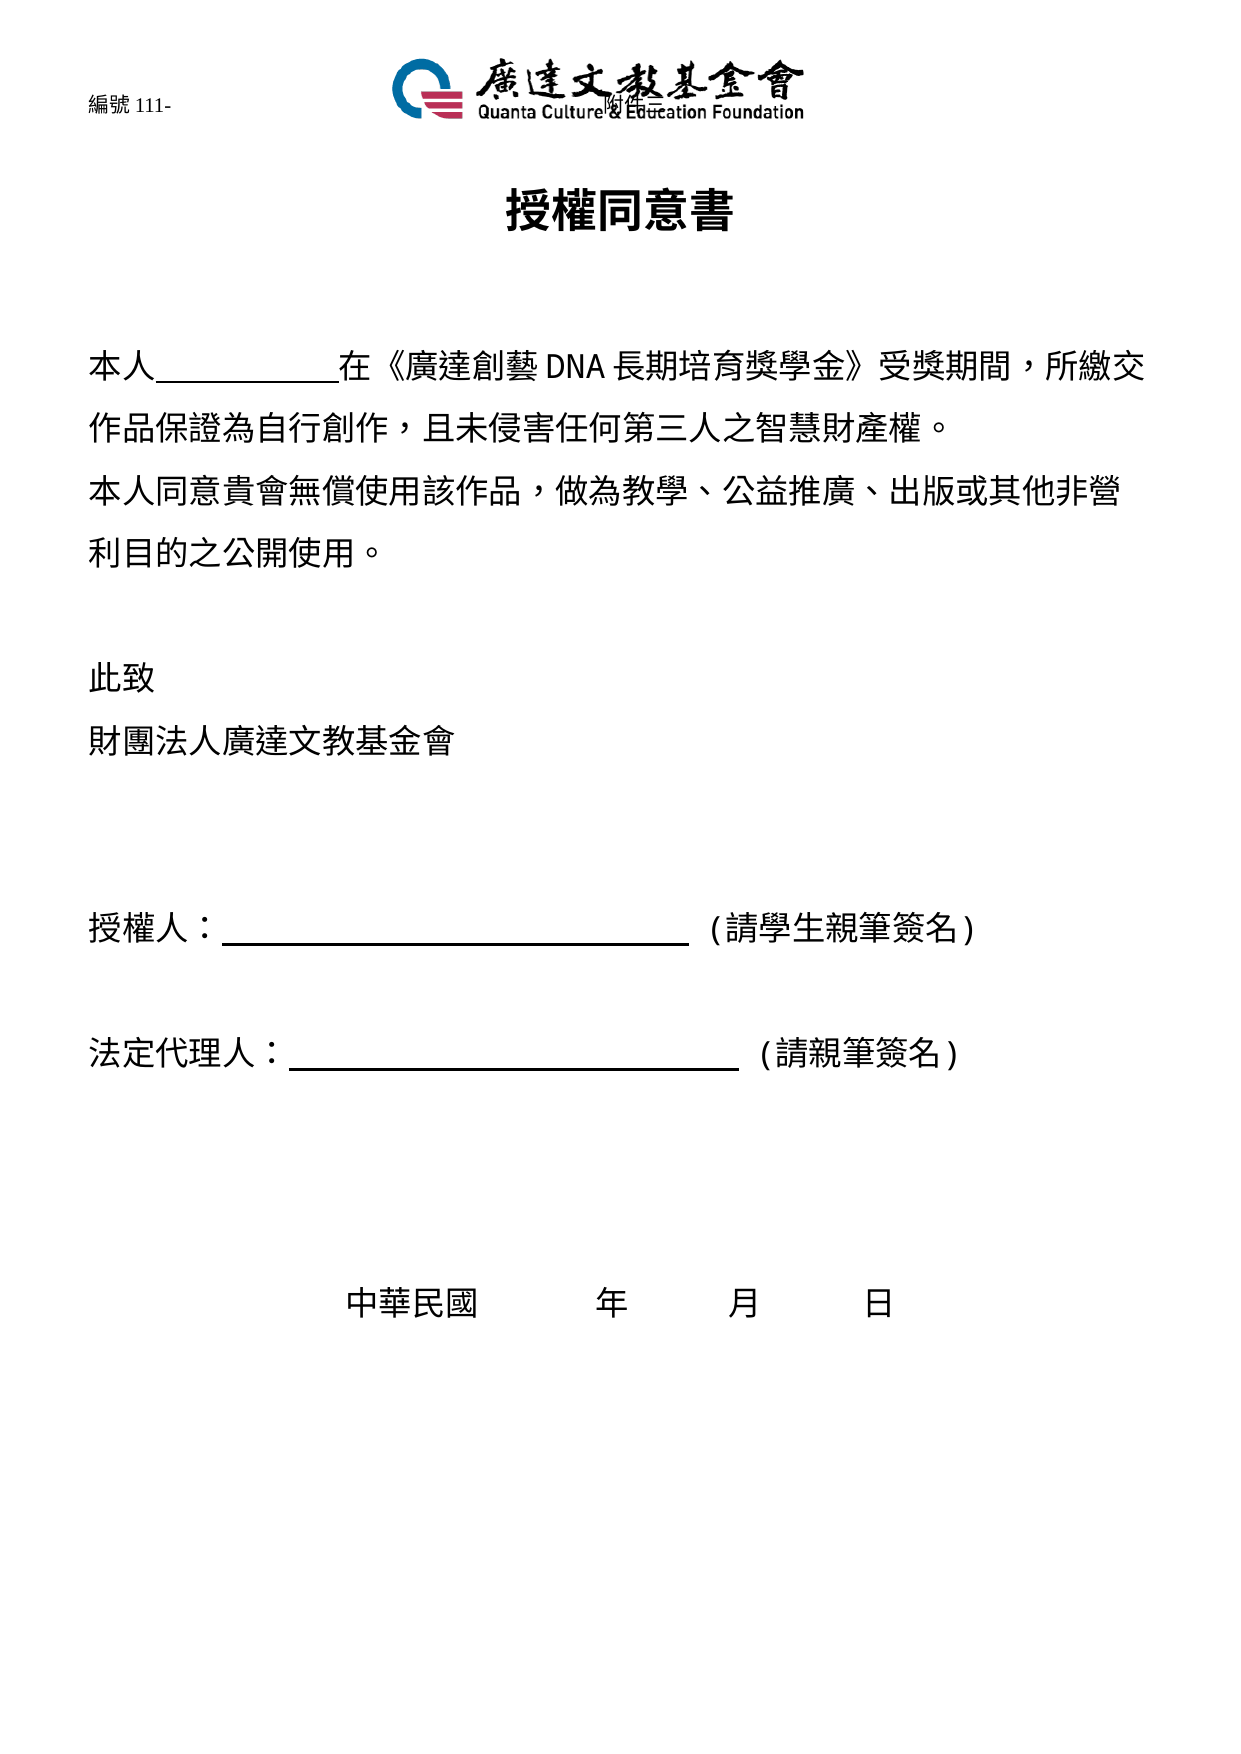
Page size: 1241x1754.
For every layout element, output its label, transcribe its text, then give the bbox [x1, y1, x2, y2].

text 本人同意貴會無償使用該作品，做為教學、公益推廣、出版或其他非營利目的之公開使用。 [89, 447, 1152, 572]
text 授權同意書 [89, 135, 1152, 260]
text 法定代理人： (請親筆簽名) [89, 1010, 1152, 1072]
text 中華民國 年 月 日 [89, 1260, 1152, 1322]
text 本人 在《廣達創藝DNA長期培育獎學金》受獎期間，所繳交作品保證為自行創作，且未侵害任何第三人之智慧財產權。 [89, 322, 1152, 447]
text 財團法人廣達文教基金會 [89, 697, 1152, 760]
text 授權人： (請學生親筆簽名) [89, 885, 1152, 947]
text 此致 [89, 635, 1152, 697]
